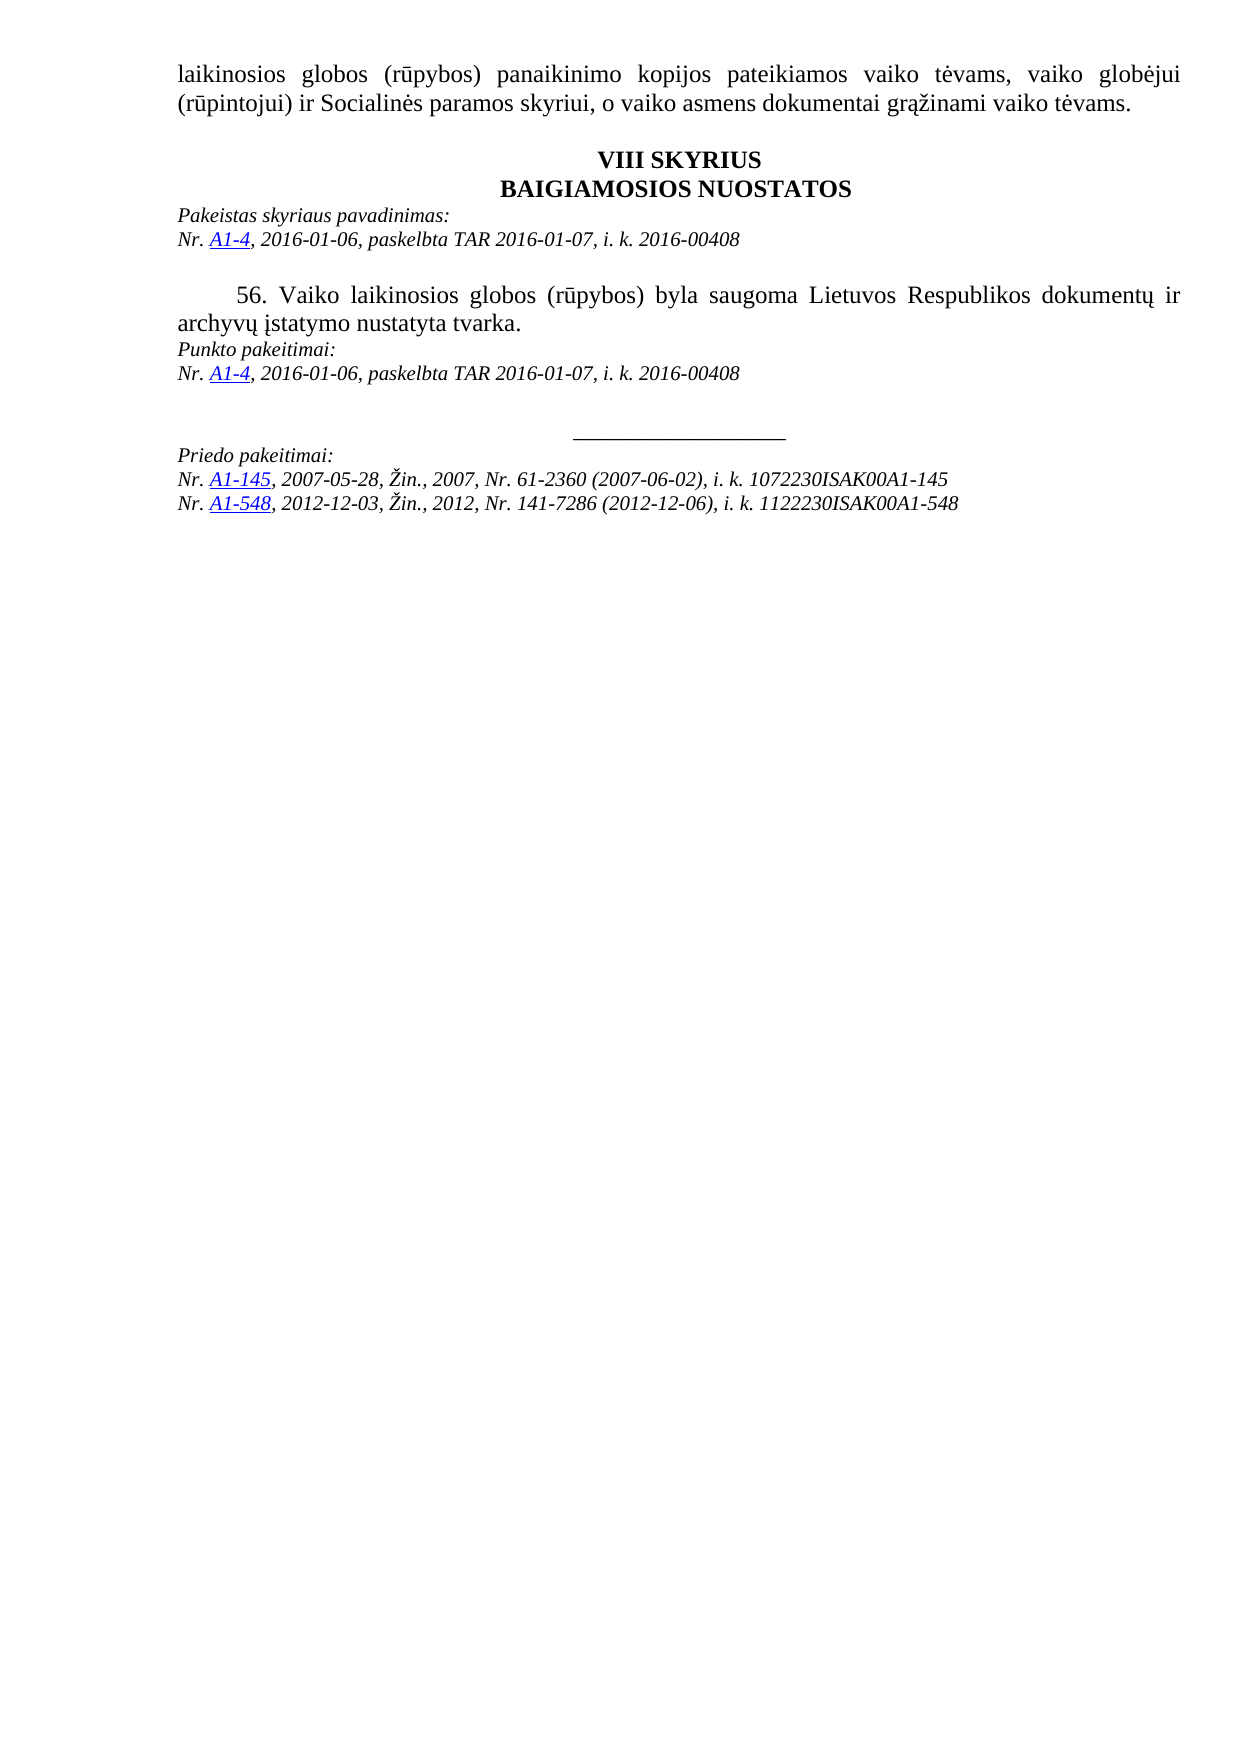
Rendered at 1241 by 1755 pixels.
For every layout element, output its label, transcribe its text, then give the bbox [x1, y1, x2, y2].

text _________________ [177, 414, 1181, 443]
text Nr. A1-4, 2016-01-06, paskelbta TAR 2016-01-07, i. k. 2016-00408 [177, 227, 1181, 251]
text Nr. A1-548, 2012-12-03, Žin., 2012, Nr. 141-7286 (2012-12-06), i. k. 1122230ISAK00A1-548 [177, 491, 1181, 515]
text Punkto pakeitimai: [177, 337, 1181, 361]
text BAIGIAMOSIOS NUOSTATOS [177, 174, 1181, 203]
text VIII skyrius [177, 145, 1181, 174]
text 56. Vaiko laikinosios globos (rūpybos) byla saugoma Lietuvos Respublikos dokumentų ir archyvų įstatymo nustatyta tvarka. [177, 280, 1181, 337]
text Pakeistas skyriaus pavadinimas: [177, 203, 1181, 227]
text Priedo pakeitimai: [177, 443, 1181, 467]
text laikinosios globos (rūpybos) panaikinimo kopijos pateikiamos vaiko tėvams, vaiko globėjui (rūpintojui) ir Socialinės paramos skyriui, o vaiko asmens dokumentai grąžinami vaiko tėvams. [177, 59, 1181, 117]
text Nr. A1-145, 2007-05-28, Žin., 2007, Nr. 61-2360 (2007-06-02), i. k. 1072230ISAK00A1-145 [177, 467, 1181, 491]
text Nr. A1-4, 2016-01-06, paskelbta TAR 2016-01-07, i. k. 2016-00408 [177, 361, 1181, 385]
